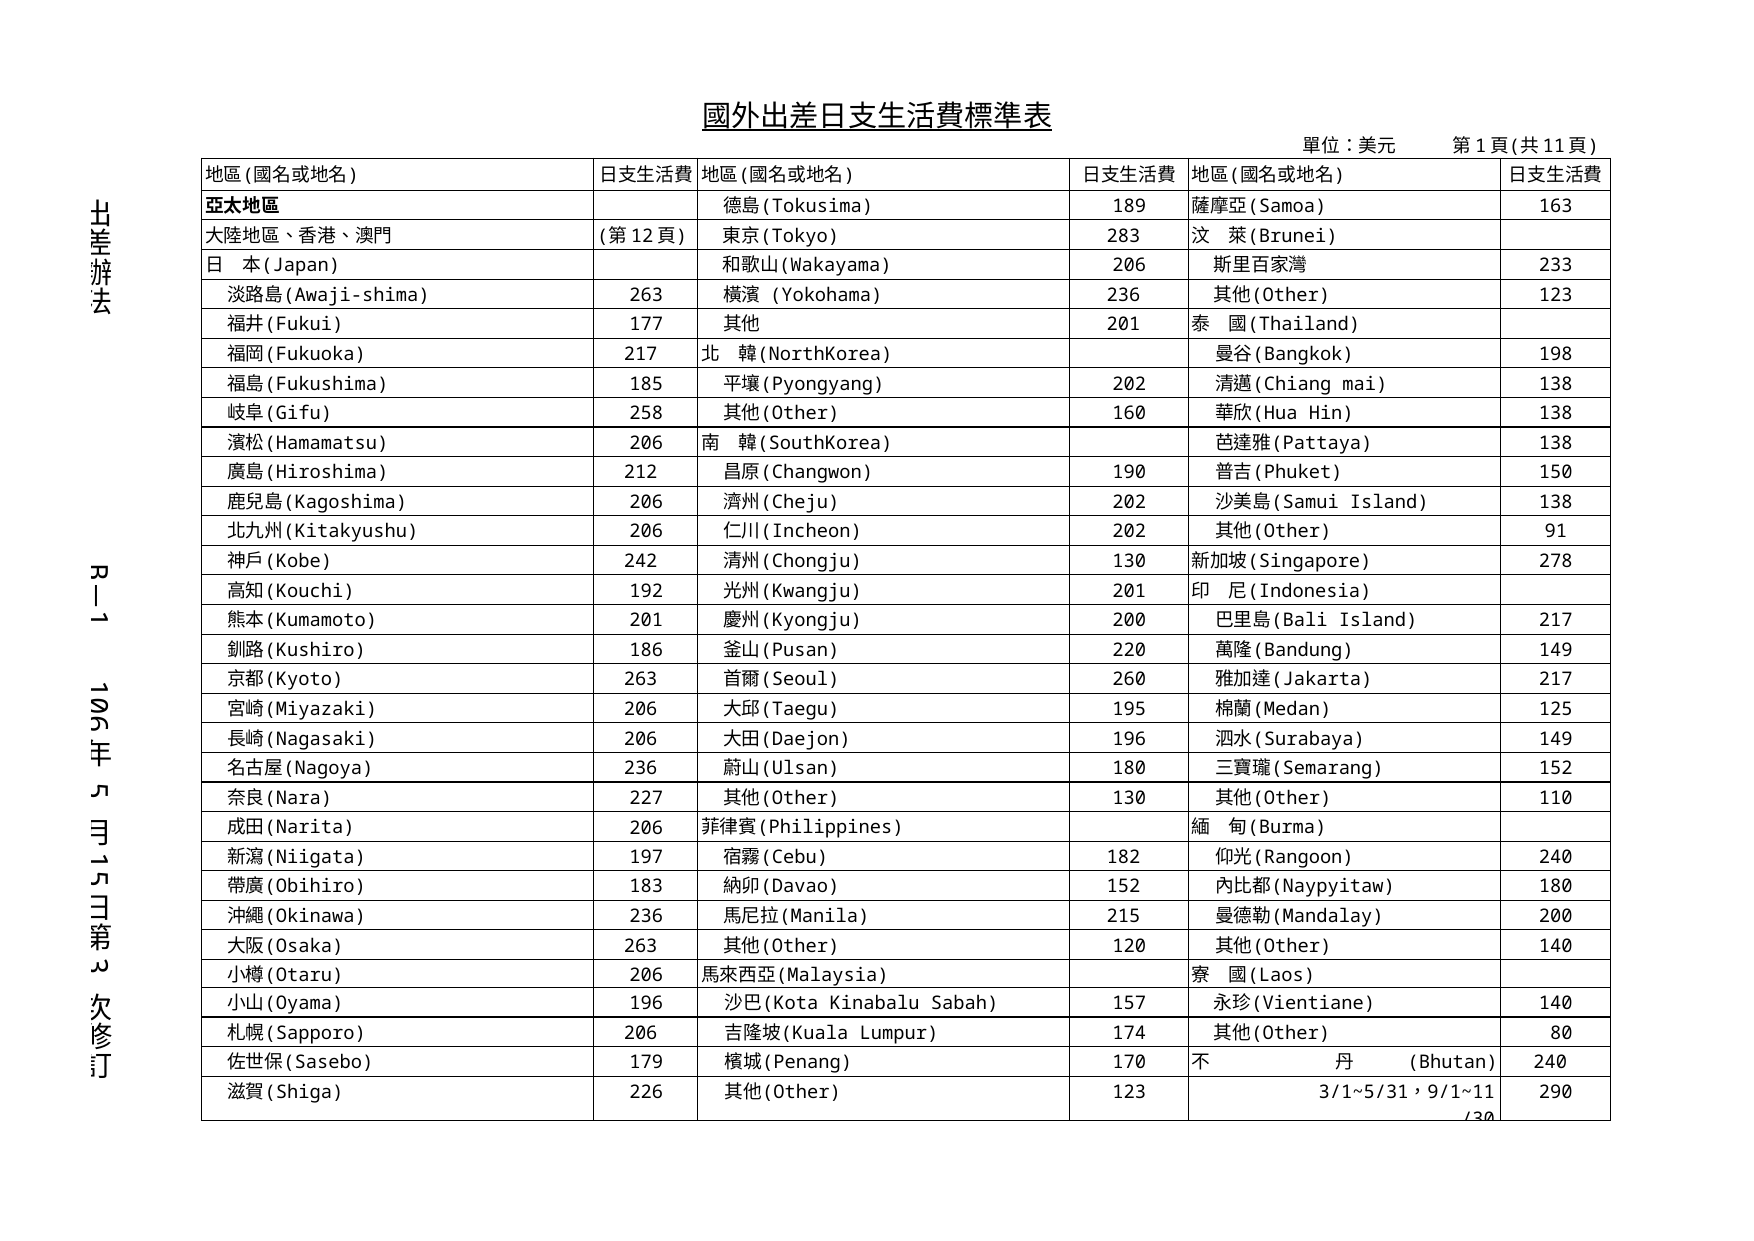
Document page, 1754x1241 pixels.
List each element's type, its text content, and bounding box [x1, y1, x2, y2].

table_cell 印 尼(Indonesia) [1189, 575, 1500, 604]
table_cell 東京(Tokyo) [698, 220, 1069, 249]
table_cell 日 本(Japan) [202, 250, 593, 278]
table_cell 成田(Narita) [202, 812, 593, 841]
table_cell 130 [1070, 783, 1188, 811]
table_cell 200 [1501, 901, 1610, 929]
table_cell 149 [1501, 635, 1610, 663]
table_header 地區(國名或地名) [1189, 159, 1500, 190]
table_cell 263 [594, 930, 697, 959]
table_cell 清州(Chongju) [698, 546, 1069, 574]
table_cell 岐阜(Gifu) [202, 398, 593, 426]
table_cell 大邱(Taegu) [698, 694, 1069, 722]
table_cell 140 [1501, 930, 1610, 959]
table_cell 不 丹(Bhutan) 12/1~2/E，6/1~8/31 [1189, 1047, 1500, 1076]
table_cell 202 [1070, 487, 1188, 515]
table_cell 160 [1070, 398, 1188, 426]
table_cell 沙巴(Kota Kinabalu Sabah) [698, 988, 1069, 1016]
table_cell 長崎(Nagasaki) [202, 723, 593, 752]
table_cell 慶州(Kyongju) [698, 605, 1069, 633]
table_cell 新瀉(Niigata) [202, 842, 593, 870]
table_cell [1070, 339, 1188, 367]
table_cell 263 [594, 280, 697, 308]
table_header 日支生活費 [594, 159, 697, 190]
table_cell 242 [594, 546, 697, 574]
table_cell 258 [594, 398, 697, 426]
table_cell 華欣(Hua Hin) [1189, 398, 1500, 426]
table_cell 226 [594, 1077, 697, 1120]
table_cell 宮崎(Miyazaki) [202, 694, 593, 722]
table_cell 138 [1501, 368, 1610, 397]
table_cell 其他(Other) [698, 1077, 1069, 1120]
table_cell 福岡(Fukuoka) [202, 339, 593, 367]
table_cell 釜山(Pusan) [698, 635, 1069, 663]
table_cell 沖繩(Okinawa) [202, 901, 593, 929]
table_cell 札幌(Sapporo) [202, 1018, 593, 1046]
table_cell 220 [1070, 635, 1188, 663]
table_cell 橫濱 (Yokohama) [698, 280, 1069, 308]
table_cell 123 [1501, 280, 1610, 308]
table_cell 芭達雅(Pattaya) [1189, 428, 1500, 456]
table_cell [1070, 960, 1188, 987]
table_cell 內比都(Naypyitaw) [1189, 871, 1500, 900]
table_cell 130 [1070, 546, 1188, 574]
table_cell 215 [1070, 901, 1188, 929]
table_cell 196 [594, 988, 697, 1016]
table_cell 南 韓(SouthKorea) [698, 428, 1069, 456]
table_cell 177 [594, 309, 697, 338]
table_cell 182 [1070, 842, 1188, 870]
table_cell 206 [594, 516, 697, 545]
table_cell 小樽(Otaru) [202, 960, 593, 987]
table_cell [1501, 960, 1610, 987]
table_cell 217 [1501, 664, 1610, 693]
table_cell 棉蘭(Medan) [1189, 694, 1500, 722]
table_cell 仁川(Incheon) [698, 516, 1069, 545]
table_cell 200 [1070, 605, 1188, 633]
table_cell 185 [594, 368, 697, 397]
table_cell 157 [1070, 988, 1188, 1016]
table_cell 普吉(Phuket) [1189, 457, 1500, 486]
table_cell 小山(Oyama) [202, 988, 593, 1016]
table_cell 馬尼拉(Manila) [698, 901, 1069, 929]
table_cell 201 [1070, 575, 1188, 604]
table_cell 189 [1070, 191, 1188, 219]
table_cell 亞太地區 [202, 191, 593, 219]
table_cell 新加坡(Singapore) [1189, 546, 1500, 574]
table_cell [1501, 220, 1610, 249]
table_cell 巴里島(Bali Island) [1189, 605, 1500, 633]
table_cell 206 [1070, 250, 1188, 278]
table_cell 昌原(Changwon) [698, 457, 1069, 486]
table_cell 233 [1501, 250, 1610, 278]
table_cell 206 [594, 1018, 697, 1046]
table_cell 平壤(Pyongyang) [698, 368, 1069, 397]
table_cell 其他(Other) [1189, 783, 1500, 811]
table_cell 大陸地區、香港、澳門 [202, 220, 593, 249]
table_cell (第12頁) [594, 220, 697, 249]
table_header 地區(國名或地名) [698, 159, 1069, 190]
table_cell 120 [1070, 930, 1188, 959]
table_cell [1501, 309, 1610, 338]
table_cell 152 [1501, 753, 1610, 781]
table_cell 名古屋(Nagoya) [202, 753, 593, 781]
table_cell 206 [594, 812, 697, 841]
table_cell 北九州(Kitakyushu) [202, 516, 593, 545]
table_cell [1501, 812, 1610, 841]
table_cell 91 [1501, 516, 1610, 545]
table_cell 263 [594, 664, 697, 693]
table_cell 206 [594, 694, 697, 722]
table_cell 206 [594, 723, 697, 752]
table_cell 110 [1501, 783, 1610, 811]
table_cell 174 [1070, 1018, 1188, 1046]
table_cell 190 [1070, 457, 1188, 486]
table_header 日支生活費 [1501, 159, 1610, 190]
table_cell 217 [1501, 605, 1610, 633]
table_cell 其他(Other) [698, 398, 1069, 426]
table_cell 福島(Fukushima) [202, 368, 593, 397]
table_cell 首爾(Seoul) [698, 664, 1069, 693]
table_cell 萬隆(Bandung) [1189, 635, 1500, 663]
table_cell 三寶瓏(Semarang) [1189, 753, 1500, 781]
table_cell 3/1~5/31，9/1~11/30 [1189, 1077, 1500, 1120]
table_cell 京都(Kyoto) [202, 664, 593, 693]
table_cell 138 [1501, 428, 1610, 456]
table_cell 170 [1070, 1047, 1188, 1076]
table_cell 283 [1070, 220, 1188, 249]
table_cell 濟州(Cheju) [698, 487, 1069, 515]
table_cell 192 [594, 575, 697, 604]
table_cell 195 [1070, 694, 1188, 722]
table_cell 其他 [698, 309, 1069, 338]
table_cell 北 韓(NorthKorea) [698, 339, 1069, 367]
table_cell 260 [1070, 664, 1188, 693]
table_cell 光州(Kwangju) [698, 575, 1069, 604]
table_cell 236 [1070, 280, 1188, 308]
table_cell 278 [1501, 546, 1610, 574]
table_cell 神戶(Kobe) [202, 546, 593, 574]
table_cell [1501, 575, 1610, 604]
table_cell 206 [594, 428, 697, 456]
table_cell 163 [1501, 191, 1610, 219]
table_cell 大田(Daejon) [698, 723, 1069, 752]
table_cell 汶 萊(Brunei) [1189, 220, 1500, 249]
table_cell 其他(Other) [698, 930, 1069, 959]
table_cell 123 [1070, 1077, 1188, 1120]
table_cell 和歌山(Wakayama) [698, 250, 1069, 278]
table_cell 236 [594, 901, 697, 929]
table_cell 152 [1070, 871, 1188, 900]
table_cell 179 [594, 1047, 697, 1076]
table_cell 201 [1070, 309, 1188, 338]
table_cell 80 [1501, 1018, 1610, 1046]
table_cell 帶廣(Obihiro) [202, 871, 593, 900]
table_cell 雅加達(Jakarta) [1189, 664, 1500, 693]
table_cell 釧路(Kushiro) [202, 635, 593, 663]
table_cell 薩摩亞(Samoa) [1189, 191, 1500, 219]
table_cell 其他(Other) [1189, 930, 1500, 959]
table_cell 125 [1501, 694, 1610, 722]
table_cell 馬來西亞(Malaysia) [698, 960, 1069, 987]
table_cell 淡路島(Awaji-shima) [202, 280, 593, 308]
table_cell 217 [594, 339, 697, 367]
table_cell 納卯(Davao) [698, 871, 1069, 900]
table_cell 其他(Other) [1189, 516, 1500, 545]
table_cell 202 [1070, 516, 1188, 545]
table_header 出差辦法 B－1 106年 5 月15日第3 次修訂 [89, 158, 201, 1120]
table_cell 寮 國(Laos) [1189, 960, 1500, 987]
table_cell 其他(Other) [1189, 280, 1500, 308]
table_cell 泗水(Surabaya) [1189, 723, 1500, 752]
table_cell 202 [1070, 368, 1188, 397]
table_cell 斯里百家灣(BandarSeriBegawan) [1189, 250, 1500, 278]
table_cell [594, 191, 697, 219]
table_cell 150 [1501, 457, 1610, 486]
table_header 地區(國名或地名) [202, 159, 593, 190]
table_cell 廣島(Hiroshima) [202, 457, 593, 486]
table_cell [594, 250, 697, 278]
table_header 日支生活費 [1070, 159, 1188, 190]
table_cell 290 [1501, 1077, 1610, 1120]
table_cell 德島(Tokusima) [698, 191, 1069, 219]
table_cell 236 [594, 753, 697, 781]
table_cell 240 [1501, 1047, 1610, 1076]
table_cell 其他(Other) [1189, 1018, 1500, 1046]
table_cell 227 [594, 783, 697, 811]
table_cell 149 [1501, 723, 1610, 752]
table_cell 206 [594, 487, 697, 515]
table_cell 奈良(Nara) [202, 783, 593, 811]
table_cell [1070, 812, 1188, 841]
table_cell 138 [1501, 398, 1610, 426]
text 國外出差日支生活費標準表 [89, 103, 1665, 132]
table_cell 212 [594, 457, 697, 486]
table_cell 福井(Fukui) [202, 309, 593, 338]
table_cell 永珍(Vientiane) [1189, 988, 1500, 1016]
table_cell 180 [1070, 753, 1188, 781]
table_cell 其他(Other) [698, 783, 1069, 811]
table_cell 檳城(Penang) [698, 1047, 1069, 1076]
table_cell 蔚山(Ulsan) [698, 753, 1069, 781]
table_cell 201 [594, 605, 697, 633]
table_cell 186 [594, 635, 697, 663]
table_cell 180 [1501, 871, 1610, 900]
table_cell 鹿兒島(Kagoshima) [202, 487, 593, 515]
table_cell 緬 甸(Burma) [1189, 812, 1500, 841]
table_cell 240 [1501, 842, 1610, 870]
table_cell 菲律賓(Philippines) [698, 812, 1069, 841]
table_cell 濱松(Hamamatsu) [202, 428, 593, 456]
table_cell 熊本(Kumamoto) [202, 605, 593, 633]
table_cell 196 [1070, 723, 1188, 752]
table_cell 183 [594, 871, 697, 900]
table_cell 197 [594, 842, 697, 870]
table_cell [1070, 428, 1188, 456]
text 單位：美元 第1頁(共11頁) [89, 132, 1598, 157]
table_cell 泰 國(Thailand) [1189, 309, 1500, 338]
table_cell 宿霧(Cebu) [698, 842, 1069, 870]
table_cell 沙美島(Samui Island) [1189, 487, 1500, 515]
table_cell 曼谷(Bangkok) [1189, 339, 1500, 367]
table_cell 仰光(Rangoon) [1189, 842, 1500, 870]
table_cell 清邁(Chiang mai) [1189, 368, 1500, 397]
table_cell 206 [594, 960, 697, 987]
table_cell 大阪(Osaka) [202, 930, 593, 959]
table_cell 滋賀(Shiga) [202, 1077, 593, 1120]
table_cell 138 [1501, 487, 1610, 515]
table_cell 140 [1501, 988, 1610, 1016]
table_cell 曼德勒(Mandalay) [1189, 901, 1500, 929]
table_cell 吉隆坡(Kuala Lumpur) [698, 1018, 1069, 1046]
table_cell 佐世保(Sasebo) [202, 1047, 593, 1076]
table_cell 高知(Kouchi) [202, 575, 593, 604]
table_cell 198 [1501, 339, 1610, 367]
